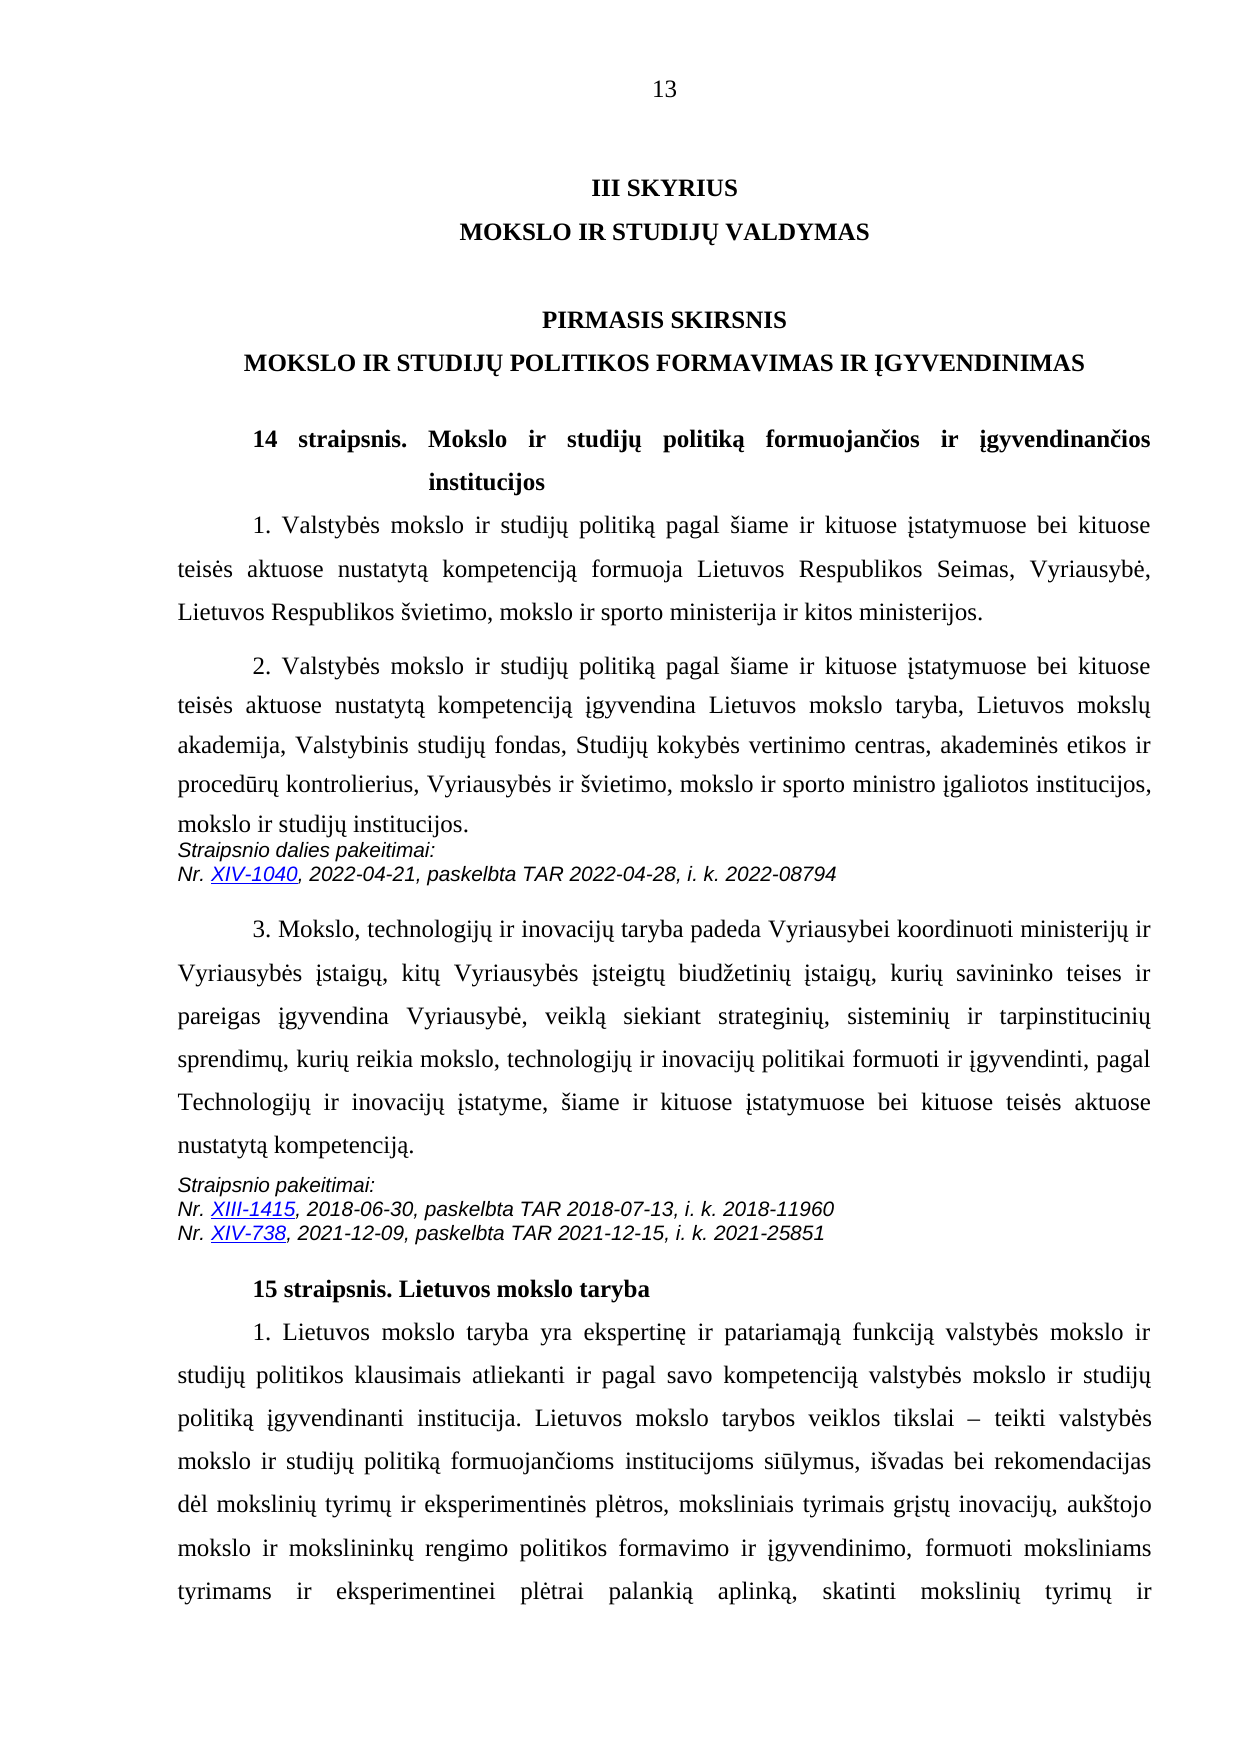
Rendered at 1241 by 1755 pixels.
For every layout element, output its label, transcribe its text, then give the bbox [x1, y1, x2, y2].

text MOKSLO IR STUDIJŲ POLITIKOS FORMAVIMAS IR ĮGYVENDINIMAS [177, 337, 1152, 381]
text Nr. XIII-1415, 2018-06-30, paskelbta TAR 2018-07-13, i. k. 2018-11960 [177, 1197, 1152, 1221]
text Straipsnio pakeitimai: [177, 1173, 1152, 1197]
text Straipsnio dalies pakeitimai: [177, 838, 1152, 862]
text 1. Lietuvos mokslo taryba yra ekspertinę ir patariamąją funkciją valstybės mokslo ir studijų politikos klausimais atliekanti ir pagal savo kompetenciją valstybės mokslo ir studijų politiką įgyvendinanti institucija. Lietuvos mokslo tarybos veiklos tikslai – teikti valstybės mokslo ir studijų politiką formuojančioms institucijoms siūlymus, išvadas bei rekomendacijas dėl mokslinių tyrimų ir eksperimentinės plėtros, moksliniais tyrimais grįstų inovacijų, aukštojo mokslo ir mokslininkų rengimo politikos formavimo ir įgyvendinimo, formuoti moksliniams tyrimams ir eksperimentinei plėtrai palankią aplinką, skatinti mokslinių tyrimų ir [177, 1317, 1152, 1604]
text MOKSLO IR STUDIJŲ VALDYMAS [177, 206, 1152, 249]
text Nr. XIV-738, 2021-12-09, paskelbta TAR 2021-12-15, i. k. 2021-25851 [177, 1221, 1152, 1245]
text Nr. XIV-1040, 2022-04-21, paskelbta TAR 2022-04-28, i. k. 2022-08794 [177, 862, 1152, 886]
text PIRMASIS SKIRSNIS [177, 293, 1152, 337]
text 1. Valstybės mokslo ir studijų politiką pagal šiame ir kituose įstatymuose bei kituose teisės aktuose nustatytą kompetenciją formuoja Lietuvos Respublikos Seimas, Vyriausybė, Lietuvos Respublikos švietimo, mokslo ir sporto ministerija ir kitos ministerijos. [177, 511, 1152, 626]
text 15 straipsnis. Lietuvos mokslo taryba [177, 1274, 1152, 1303]
text 3. Mokslo, technologijų ir inovacijų taryba padeda Vyriausybei koordinuoti ministerijų ir Vyriausybės įstaigų, kitų Vyriausybės įsteigtų biudžetinių įstaigų, kurių savininko teises ir pareigas įgyvendina Vyriausybė, veiklą siekiant strateginių, sisteminių ir tarpinstitucinių sprendimų, kurių reikia mokslo, technologijų ir inovacijų politikai formuoti ir įgyvendinti, pagal Technologijų ir inovacijų įstatyme, šiame ir kituose įstatymuose bei kituose teisės aktuose nustatytą kompetenciją. [177, 914, 1152, 1159]
text 2. Valstybės mokslo ir studijų politiką pagal šiame ir kituose įstatymuose bei kituose teisės aktuose nustatytą kompetenciją įgyvendina Lietuvos mokslo taryba, Lietuvos mokslų akademija, Valstybinis studijų fondas, Studijų kokybės vertinimo centras, akademinės etikos ir procedūrų kontrolierius, Vyriausybės ir švietimo, mokslo ir sporto ministro įgaliotos institucijos, mokslo ir studijų institucijos. [177, 640, 1152, 838]
text III SKYRIUS [177, 162, 1152, 206]
text 14 straipsnis. Mokslo ir studijų politiką formuojančios ir įgyvendinančios institucijos [252, 424, 1152, 496]
